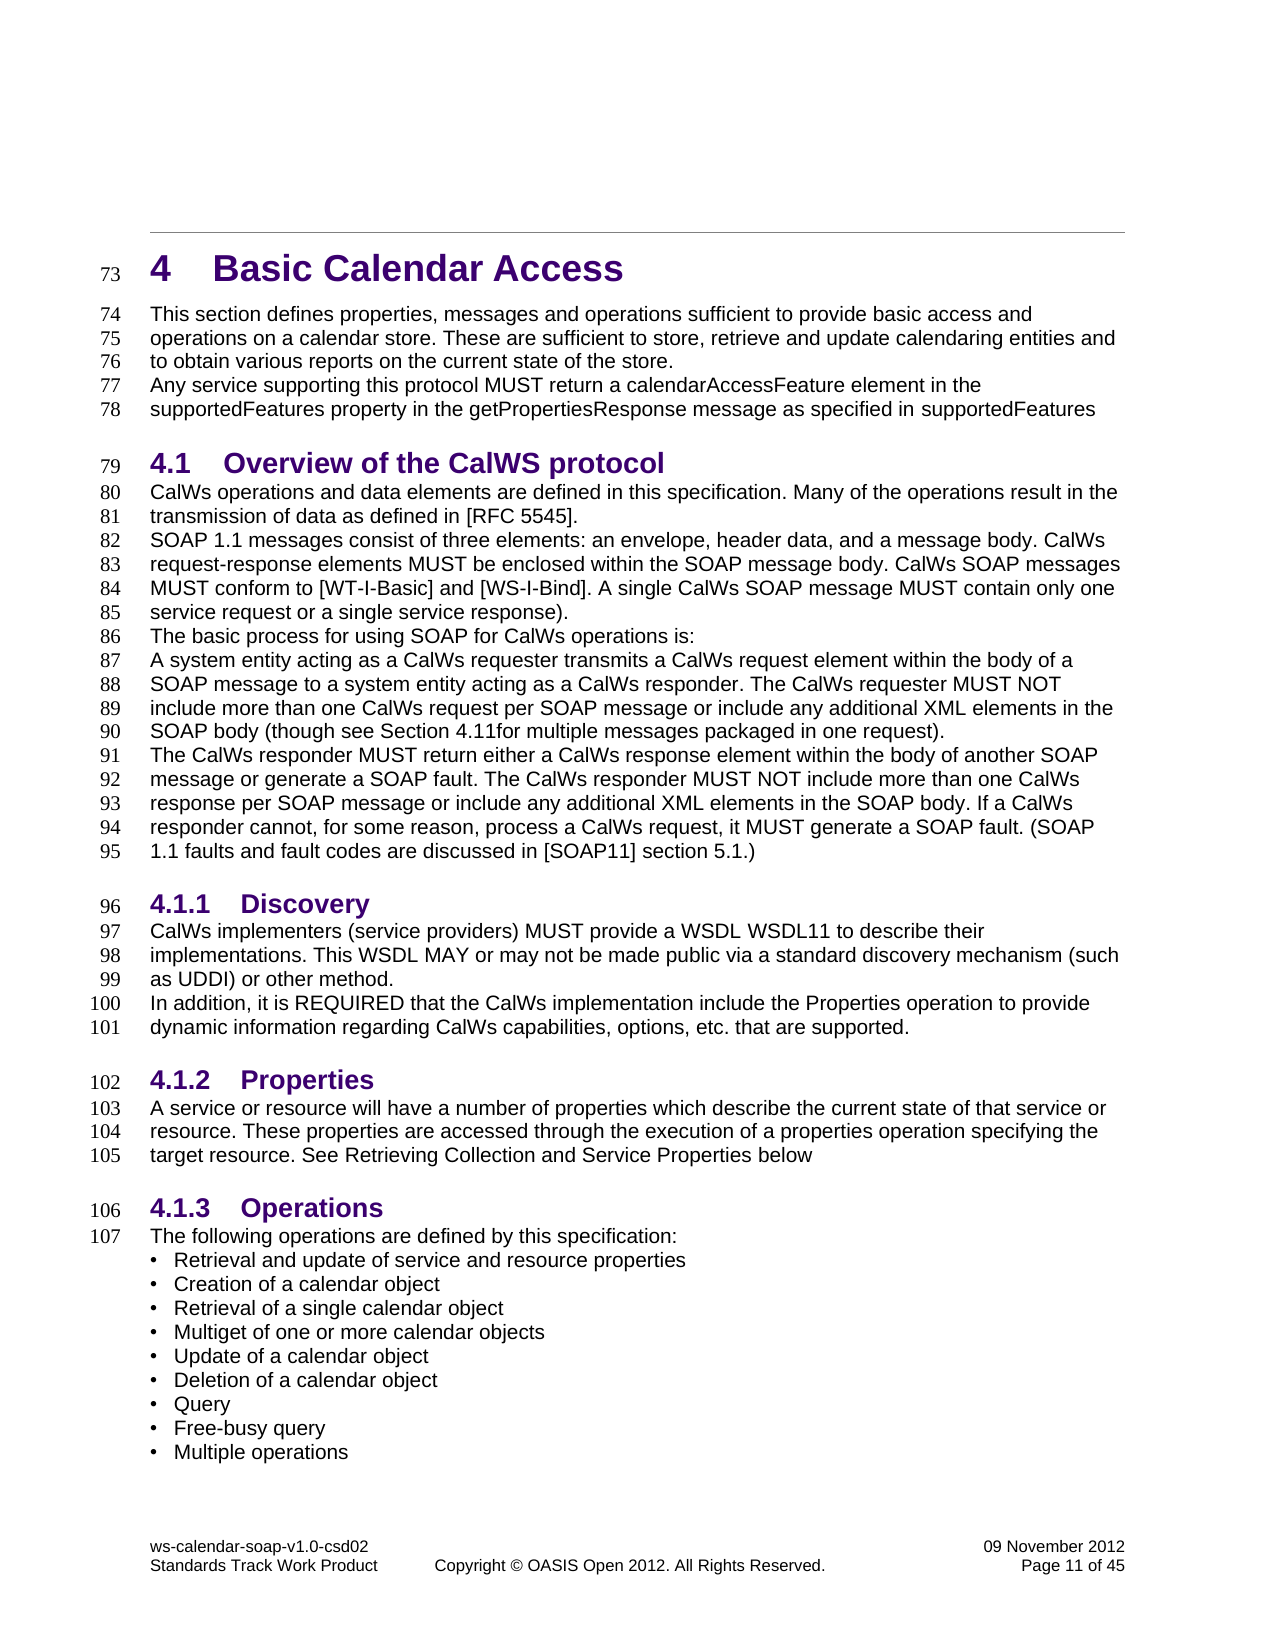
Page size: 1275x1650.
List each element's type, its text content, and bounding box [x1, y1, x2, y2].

text A service or resource will have a number of properties which describe the current state of that service or resource. These properties are accessed through the execution of a properties operation specifying the target resource. See Retrieving Collection and Service Properties below [150, 1095, 1125, 1167]
text The CalWs responder MUST return either a CalWs response element within the body of another SOAP message or generate a SOAP fault. The CalWs responder MUST NOT include more than one CalWs response per SOAP message or include any additional XML elements in the SOAP body. If a CalWs responder cannot, for some reason, process a CalWs request, it MUST generate a SOAP fault. (SOAP 1.1 faults and fault codes are discussed in [SOAP11] section 5.1.) [150, 743, 1125, 863]
list Query [150, 1392, 1125, 1416]
text SOAP 1.1 messages consist of three elements: an envelope, header data, and a message body. CalWs request-response elements MUST be enclosed within the SOAP message body. CalWs SOAP messages MUST conform to [WT-I-Basic] and [WS-I-Bind]. A single CalWs SOAP message MUST contain only one service request or a single service response). [150, 528, 1125, 623]
list Multiple operations [150, 1440, 1125, 1464]
text The basic process for using SOAP for CalWs operations is: [150, 623, 1125, 647]
text The following operations are defined by this specification: [150, 1223, 1125, 1247]
list Update of a calendar object [150, 1344, 1125, 1368]
list Deletion of a calendar object [150, 1368, 1125, 1392]
list Multiget of one or more calendar objects [150, 1320, 1125, 1344]
subtitle Discovery [150, 888, 1125, 919]
subtitle Basic Calendar Access [150, 233, 1125, 289]
text A system entity acting as a CalWs requester transmits a CalWs request element within the body of a SOAP message to a system entity acting as a CalWs responder. The CalWs requester MUST NOT include more than one CalWs request per SOAP message or include any additional XML elements in the SOAP body (though see Section 4.11for multiple messages packaged in one request). [150, 647, 1125, 743]
text Any service supporting this protocol MUST return a calendarAccessFeature element in the supportedFeatures property in the getPropertiesResponse message as specified in supportedFeatures [150, 373, 1125, 421]
subtitle Overview of the CalWS protocol [150, 446, 1125, 480]
text This section defines properties, messages and operations sufficient to provide basic access and operations on a calendar store. These are sufficient to store, retrieve and update calendaring entities and to obtain various reports on the current state of the store. [150, 301, 1125, 373]
text CalWs operations and data elements are defined in this specification. Many of the operations result in the transmission of data as defined in [RFC 5545]. [150, 480, 1125, 528]
text In addition, it is REQUIRED that the CalWs implementation include the Properties operation to provide dynamic information regarding CalWs capabilities, options, etc. that are supported. [150, 991, 1125, 1039]
list Free-busy query [150, 1416, 1125, 1440]
text CalWs implementers (service providers) MUST provide a WSDL WSDL11 to describe their implementations. This WSDL MAY or may not be made public via a standard discovery mechanism (such as UDDI) or other method. [150, 919, 1125, 991]
list Creation of a calendar object [150, 1272, 1125, 1296]
list Retrieval and update of service and resource properties [150, 1247, 1125, 1272]
subtitle Operations [150, 1192, 1125, 1223]
list Retrieval of a single calendar object [150, 1296, 1125, 1320]
subtitle Properties [150, 1064, 1125, 1095]
